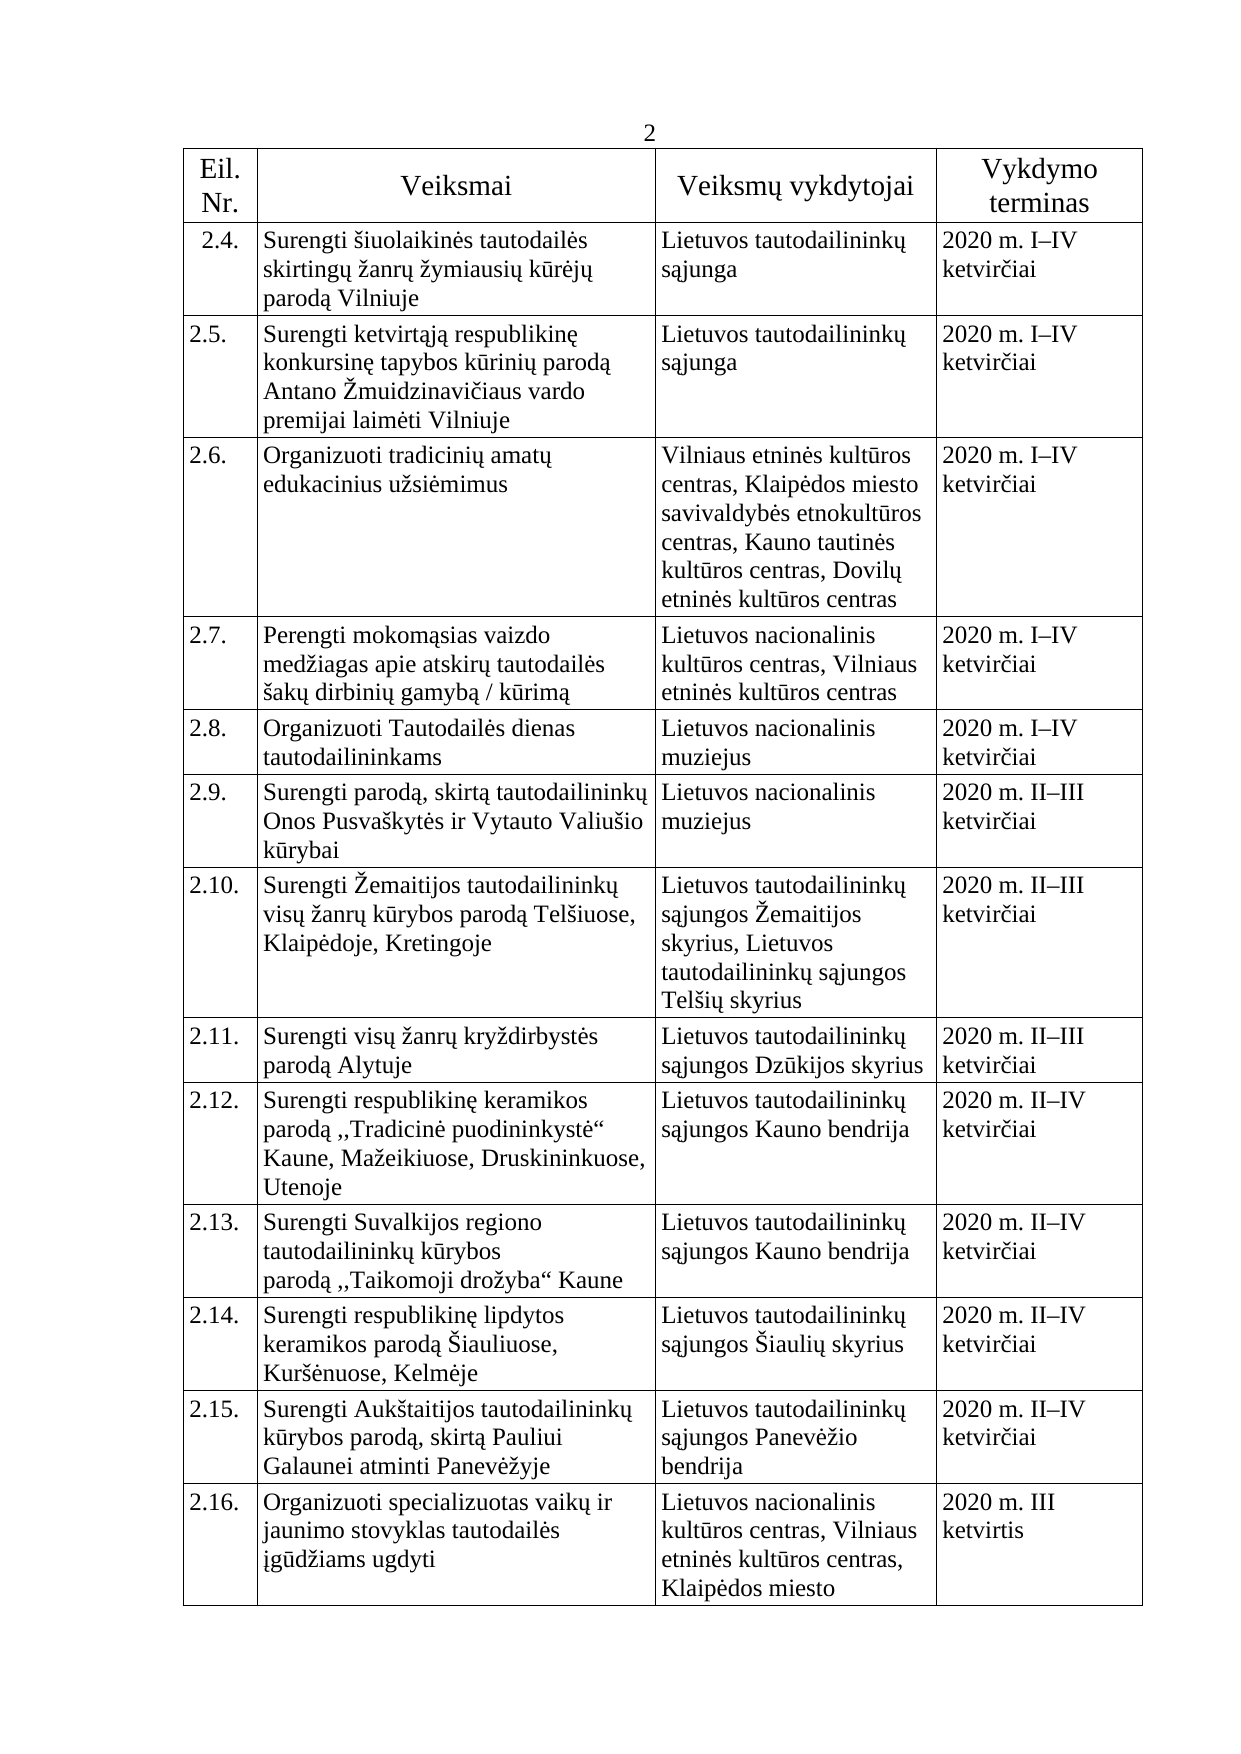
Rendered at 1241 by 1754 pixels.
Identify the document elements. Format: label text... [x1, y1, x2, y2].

table_cell Lietuvos nacionalinis kultūros centras, Vilniaus etninės kultūros centras [656, 617, 936, 709]
table_cell 2020 m. II–III ketvirčiai [937, 775, 1142, 867]
table_cell 2.10. [184, 868, 257, 1017]
table_cell 2.9. [184, 775, 257, 867]
table_cell 2020 m. I–IV ketvirčiai [937, 223, 1142, 315]
table_cell Lietuvos tautodailininkų sąjungos Kauno bendrija [656, 1205, 936, 1297]
table_cell 2.7. [184, 617, 257, 709]
table_cell 2020 m. II–III ketvirčiai [937, 868, 1142, 1017]
table_header Veiksmai [258, 149, 655, 222]
table_cell 2.5. [184, 316, 257, 437]
table_cell 2.8. [184, 710, 257, 773]
table_cell Surengti Suvalkijos regiono tautodailininkų kūrybos parodą ,,Taikomoji drožyba“ Kaune [258, 1205, 655, 1297]
table_cell Surengti parodą, skirtą tautodailininkų Onos Pusvaškytės ir Vytauto Valiušio kūrybai [258, 775, 655, 867]
table_cell 2020 m. II–IV ketvirčiai [937, 1391, 1142, 1483]
table_header Veiksmų vykdytojai [656, 149, 936, 222]
table_cell Lietuvos nacionalinis kultūros centras, Vilniaus etninės kultūros centras, Klaipėdos miesto [656, 1484, 936, 1605]
table_cell 2.4. [184, 223, 257, 315]
table_cell Surengti šiuolaikinės tautodailės skirtingų žanrų žymiausių kūrėjų parodą Vilniuje [258, 223, 655, 315]
table_cell 2020 m. II–IV ketvirčiai [937, 1298, 1142, 1390]
table_cell Surengti ketvirtąją respublikinę konkursinę tapybos kūrinių parodą Antano Žmuidzinavičiaus vardo premijai laimėti Vilniuje [258, 316, 655, 437]
table_cell Surengti Žemaitijos tautodailininkų visų žanrų kūrybos parodą Telšiuose, Klaipėdoje, Kretingoje [258, 868, 655, 1017]
table_cell 2.16. [184, 1484, 257, 1605]
table_cell 2020 m. I–IV ketvirčiai [937, 710, 1142, 773]
table_cell Lietuvos tautodailininkų sąjunga [656, 316, 936, 437]
table_cell 2020 m. II–IV ketvirčiai [937, 1083, 1142, 1203]
table_cell Surengti respublikinę keramikos parodą ,,Tradicinė puodininkystė“ Kaune, Mažeikiuose, Druskininkuose, Utenoje [258, 1083, 655, 1203]
table_header Vykdymo terminas [937, 149, 1142, 222]
table_cell Organizuoti Tautodailės dienas tautodailininkams [258, 710, 655, 773]
table_cell Lietuvos nacionalinis muziejus [656, 775, 936, 867]
table_cell 2020 m. I–IV ketvirčiai [937, 438, 1142, 616]
table_cell Lietuvos tautodailininkų sąjunga [656, 223, 936, 315]
table_cell 2020 m. III ketvirtis [937, 1484, 1142, 1605]
table_cell Perengti mokomąsias vaizdo medžiagas apie atskirų tautodailės šakų dirbinių gamybą / kūrimą [258, 617, 655, 709]
table_cell 2.13. [184, 1205, 257, 1297]
table_cell Lietuvos nacionalinis muziejus [656, 710, 936, 773]
table_cell Lietuvos tautodailininkų sąjungos Šiaulių skyrius [656, 1298, 936, 1390]
table_cell 2020 m. I–IV ketvirčiai [937, 617, 1142, 709]
table_cell Lietuvos tautodailininkų sąjungos Kauno bendrija [656, 1083, 936, 1203]
table_cell Surengti respublikinę lipdytos keramikos parodą Šiauliuose, Kuršėnuose, Kelmėje [258, 1298, 655, 1390]
table_cell 2.11. [184, 1018, 257, 1082]
table_cell 2020 m. I–IV ketvirčiai [937, 316, 1142, 437]
table_cell Surengti visų žanrų kryždirbystės parodą Alytuje [258, 1018, 655, 1082]
table_cell 2020 m. II–IV ketvirčiai [937, 1205, 1142, 1297]
table_cell 2.6. [184, 438, 257, 616]
table_cell 2.14. [184, 1298, 257, 1390]
table_cell Vilniaus etninės kultūros centras, Klaipėdos miesto savivaldybės etnokultūros centras, Kauno tautinės kultūros centras, Dovilų etninės kultūros centras [656, 438, 936, 616]
table_cell Organizuoti tradicinių amatų edukacinius užsiėmimus [258, 438, 655, 616]
table_header Eil. Nr. [184, 149, 257, 222]
table_cell 2.12. [184, 1083, 257, 1203]
table_cell Surengti Aukštaitijos tautodailininkų kūrybos parodą, skirtą Pauliui Galaunei atminti Panevėžyje [258, 1391, 655, 1483]
table_cell Lietuvos tautodailininkų sąjungos Panevėžio bendrija [656, 1391, 936, 1483]
table_cell Lietuvos tautodailininkų sąjungos Žemaitijos skyrius, Lietuvos tautodailininkų sąjungos Telšių skyrius [656, 868, 936, 1017]
table_cell 2.15. [184, 1391, 257, 1483]
table_cell Lietuvos tautodailininkų sąjungos Dzūkijos skyrius [656, 1018, 936, 1082]
table_cell 2020 m. II–III ketvirčiai [937, 1018, 1142, 1082]
table_cell Organizuoti specializuotas vaikų ir jaunimo stovyklas tautodailės įgūdžiams ugdyti [258, 1484, 655, 1605]
